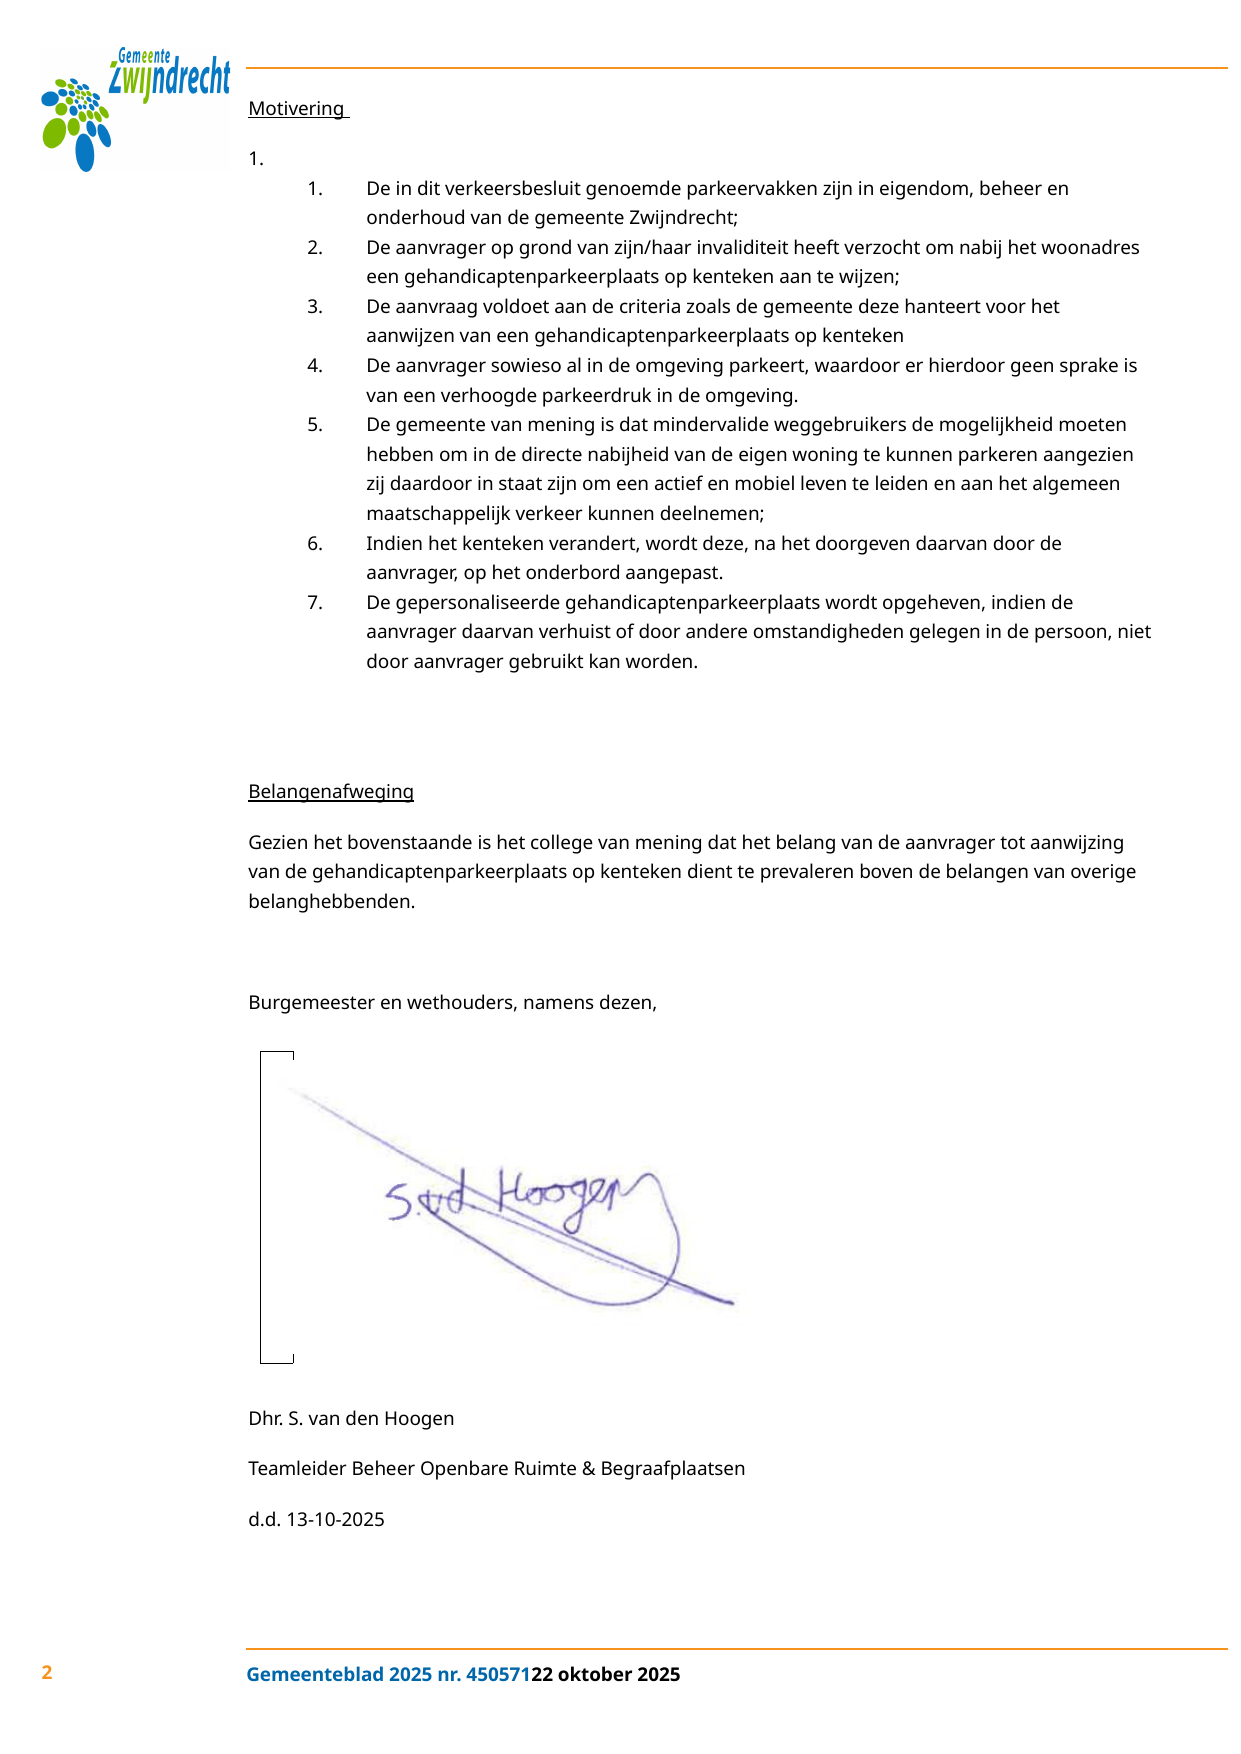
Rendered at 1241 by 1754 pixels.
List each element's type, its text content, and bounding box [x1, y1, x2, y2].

list De aanvraag voldoet aan de criteria zoals de gemeente deze hanteert voor het aanwijzen van een gehandicaptenparkeerplaats op kenteken [307, 293, 1152, 348]
list De gepersonaliseerde gehandicaptenparkeerplaats wordt opgeheven, indien de aanvrager daarvan verhuist of door andere omstandigheden gelegen in de persoon, niet door aanvrager gebruikt kan worden. [307, 589, 1152, 674]
text Gezien het bovenstaande is het college van mening dat het belang van de aanvrager tot aanwijzing van de gehandicaptenparkeerplaats op kenteken dient te prevaleren boven de belangen van overige belanghebbenden. [248, 829, 1152, 914]
list De aanvrager sowieso al in de omgeving parkeert, waardoor er hierdoor geen sprake is van een verhoogde parkeerdruk in de omgeving. [307, 352, 1152, 408]
picture [268, 1060, 764, 1354]
text Burgemeester en wethouders, namens dezen, [248, 989, 1152, 1015]
text Dhr. S. van den Hoogen [248, 1405, 1152, 1431]
picture [41, 47, 231, 172]
text Belangenafweging [248, 778, 1152, 804]
text Motivering [248, 95, 1152, 121]
list De aanvrager op grond van zijn/haar invaliditeit heeft verzocht om nabij het woonadres een gehandicaptenparkeerplaats op kenteken aan te wijzen; [307, 234, 1152, 289]
list Indien het kenteken verandert, wordt deze, na het doorgeven daarvan door de aanvrager, op het onderbord aangepast. [307, 530, 1152, 585]
list De in dit verkeersbesluit genoemde parkeervakken zijn in eigendom, beheer en onderhoud van de gemeente Zwijndrecht; [307, 175, 1152, 230]
text d.d. 13-10-2025 [248, 1506, 1152, 1531]
text Teamleider Beheer Openbare Ruimte & Begraafplaatsen [248, 1455, 1152, 1481]
list De gemeente van mening is dat mindervalide weggebruikers de mogelijkheid moeten hebben om in de directe nabijheid van de eigen woning te kunnen parkeren aangezien zij daardoor in staat zijn om een actief en mobiel leven te leiden en aan het algemeen maatschappelijk verkeer kunnen deelnemen; [307, 411, 1152, 526]
